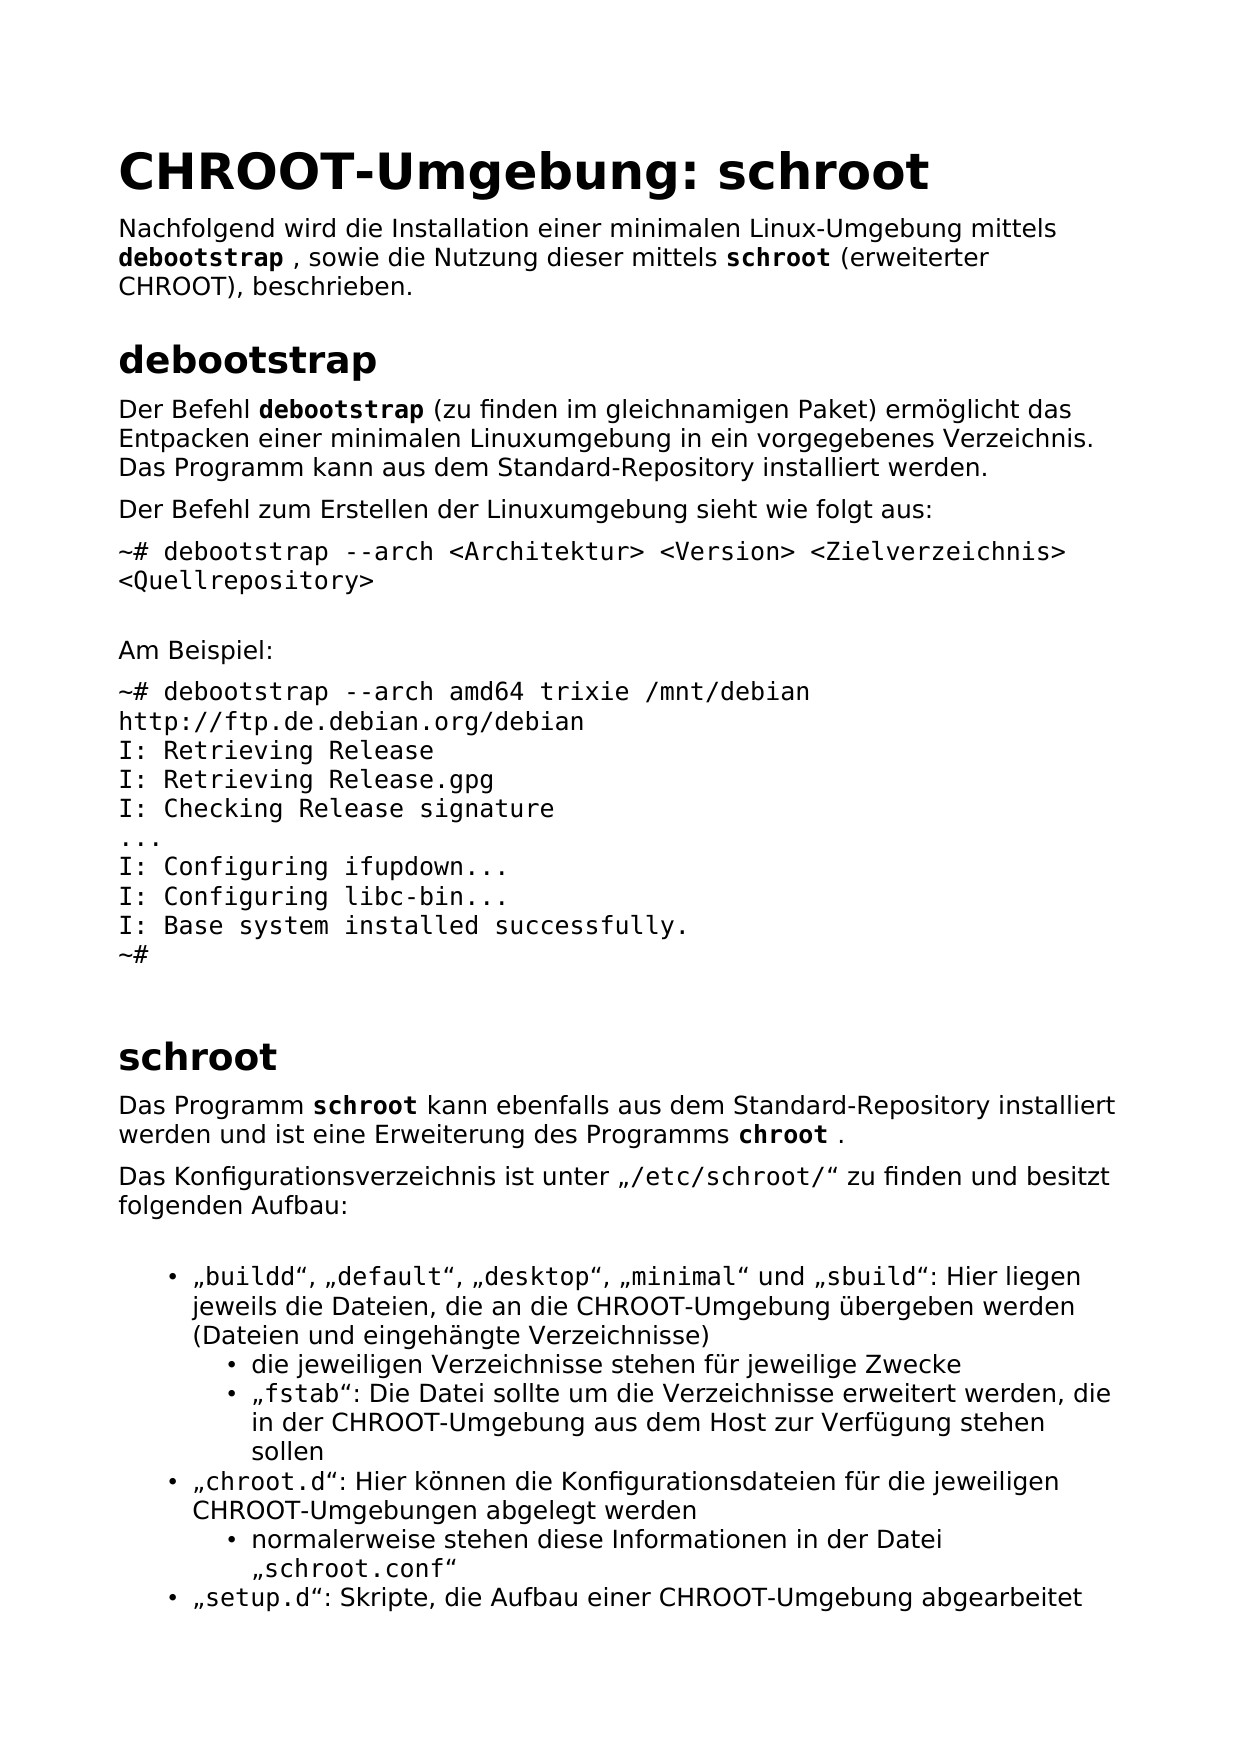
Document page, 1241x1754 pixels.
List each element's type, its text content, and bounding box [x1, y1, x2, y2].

text Am Beispiel: [118, 636, 1122, 665]
text Der Befehl zum Erstellen der Linuxumgebung sieht wie folgt aus: [118, 495, 1122, 524]
text Der Befehl debootstrap (zu finden im gleichnamigen Paket) ermöglicht das Entpacken einer minimalen Linuxumgebung in ein vorgegebenes Verzeichnis. Das Programm kann aus dem Standard-Repository installiert werden. [118, 395, 1122, 482]
text Das Programm schroot kann ebenfalls aus dem Standard-Repository installiert werden und ist eine Erweiterung des Programms chroot . [118, 1091, 1122, 1150]
list „buildd“, „default“, „desktop“, „minimal“ und „sbuild“: Hier liegen jeweils die Dateien, die an die CHROOT-Umgebung übergeben werden (Dateien und eingehängte Verzeichnisse) [177, 1262, 1122, 1350]
text Das Konfigurationsverzeichnis ist unter „/etc/schroot/“ zu finden und besitzt folgenden Aufbau: [118, 1162, 1122, 1221]
subtitle debootstrap [118, 339, 1122, 382]
text ~# debootstrap --arch amd64 trixie /mnt/debian http://ftp.de.debian.org/debian I: Retrieving Release I: Retrieving Release.gpg I: Checking Release signature ... I: Configuring ifupdown... I: Configuring libc-bin... I: Base system installed successfully. ~# [118, 678, 1122, 998]
list die jeweiligen Verzeichnisse stehen für jeweilige Zwecke [236, 1350, 1122, 1379]
text ~# debootstrap --arch <Architektur> <Version> <Zielverzeichnis> <Quellrepository> [118, 537, 1122, 624]
subtitle schroot [118, 1035, 1122, 1079]
list „fstab“: Die Datei sollte um die Verzeichnisse erweitert werden, die in der CHROOT-Umgebung aus dem Host zur Verfügung stehen sollen [236, 1379, 1122, 1467]
subtitle CHROOT-Umgebung: schroot [118, 143, 1122, 201]
list normalerweise stehen diese Informationen in der Datei „schroot.conf“ [236, 1525, 1122, 1583]
text Nachfolgend wird die Installation einer minimalen Linux-Umgebung mittels debootstrap , sowie die Nutzung dieser mittels schroot (erweiterter CHROOT), beschrieben. [118, 214, 1122, 301]
list „setup.d“: Skripte, die Aufbau einer CHROOT-Umgebung abgearbeitet [177, 1583, 1122, 1612]
list „chroot.d“: Hier können die Konfigurationsdateien für die jeweiligen CHROOT-Umgebungen abgelegt werden [177, 1467, 1122, 1525]
